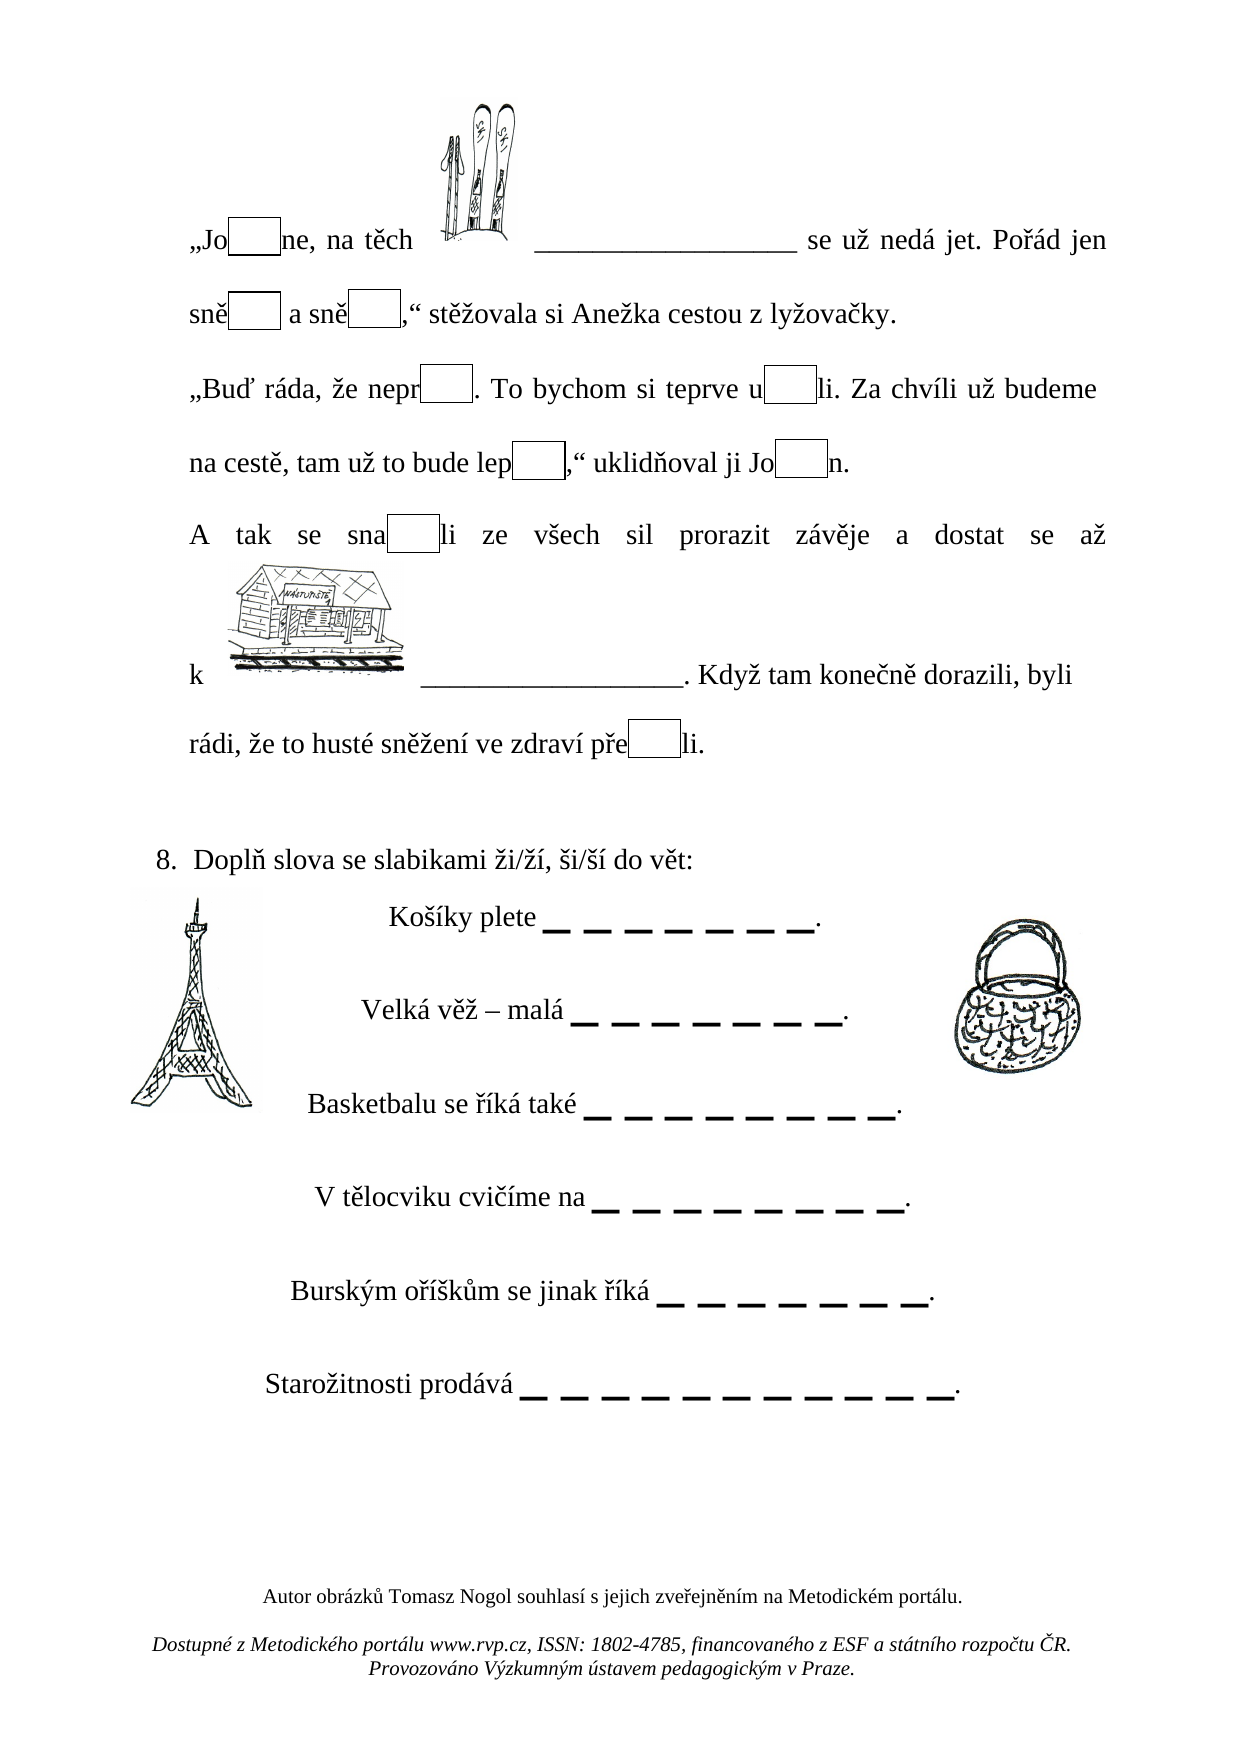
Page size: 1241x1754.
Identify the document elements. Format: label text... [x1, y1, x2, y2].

text „Buď ráda, že nepr. To bychom si teprve uli. Za chvíli už budeme na cestě, tam už to bude lep,“ uklidňoval ji Jon. [189, 364, 1107, 480]
text „Jone, na těch __________________ se už nedá jet. Pořád jen sně a sně,“ stěžovala si Anežka cestou z lyžovačky. [189, 89, 1107, 330]
text li. [629, 719, 1107, 759]
picture [227, 561, 404, 676]
text [118, 969, 128, 1031]
text A tak se snali ze všech sil prorazit závěje a dostat se až k __________________. Když tam konečně dorazili, byli [189, 514, 1107, 691]
text Burským oříškům se jinak říká _ _ _ _ _ _ _. [118, 1249, 1107, 1312]
list Doplň slova se slabikami ži/ží, ši/ší do vět: [156, 842, 1107, 876]
text rádi, že to husté sněžení ve zdraví pře [189, 719, 628, 759]
text Velká věž – malá _ _ _ _ _ _ _. [264, 969, 946, 1031]
picture [130, 887, 263, 1113]
text V tělocviku cvičíme na _ _ _ _ _ _ _ _. [118, 1156, 1107, 1218]
text Basketbalu se říká také _ _ _ _ _ _ _ _. [118, 1062, 1107, 1125]
text Starožitnosti prodává _ _ _ _ _ _ _ _ _ _ _. [118, 1343, 1107, 1405]
picture [947, 906, 1096, 1083]
text Košíky plete _ _ _ _ _ _ _. [118, 876, 1107, 1114]
text [1097, 969, 1107, 1031]
picture [440, 97, 518, 241]
